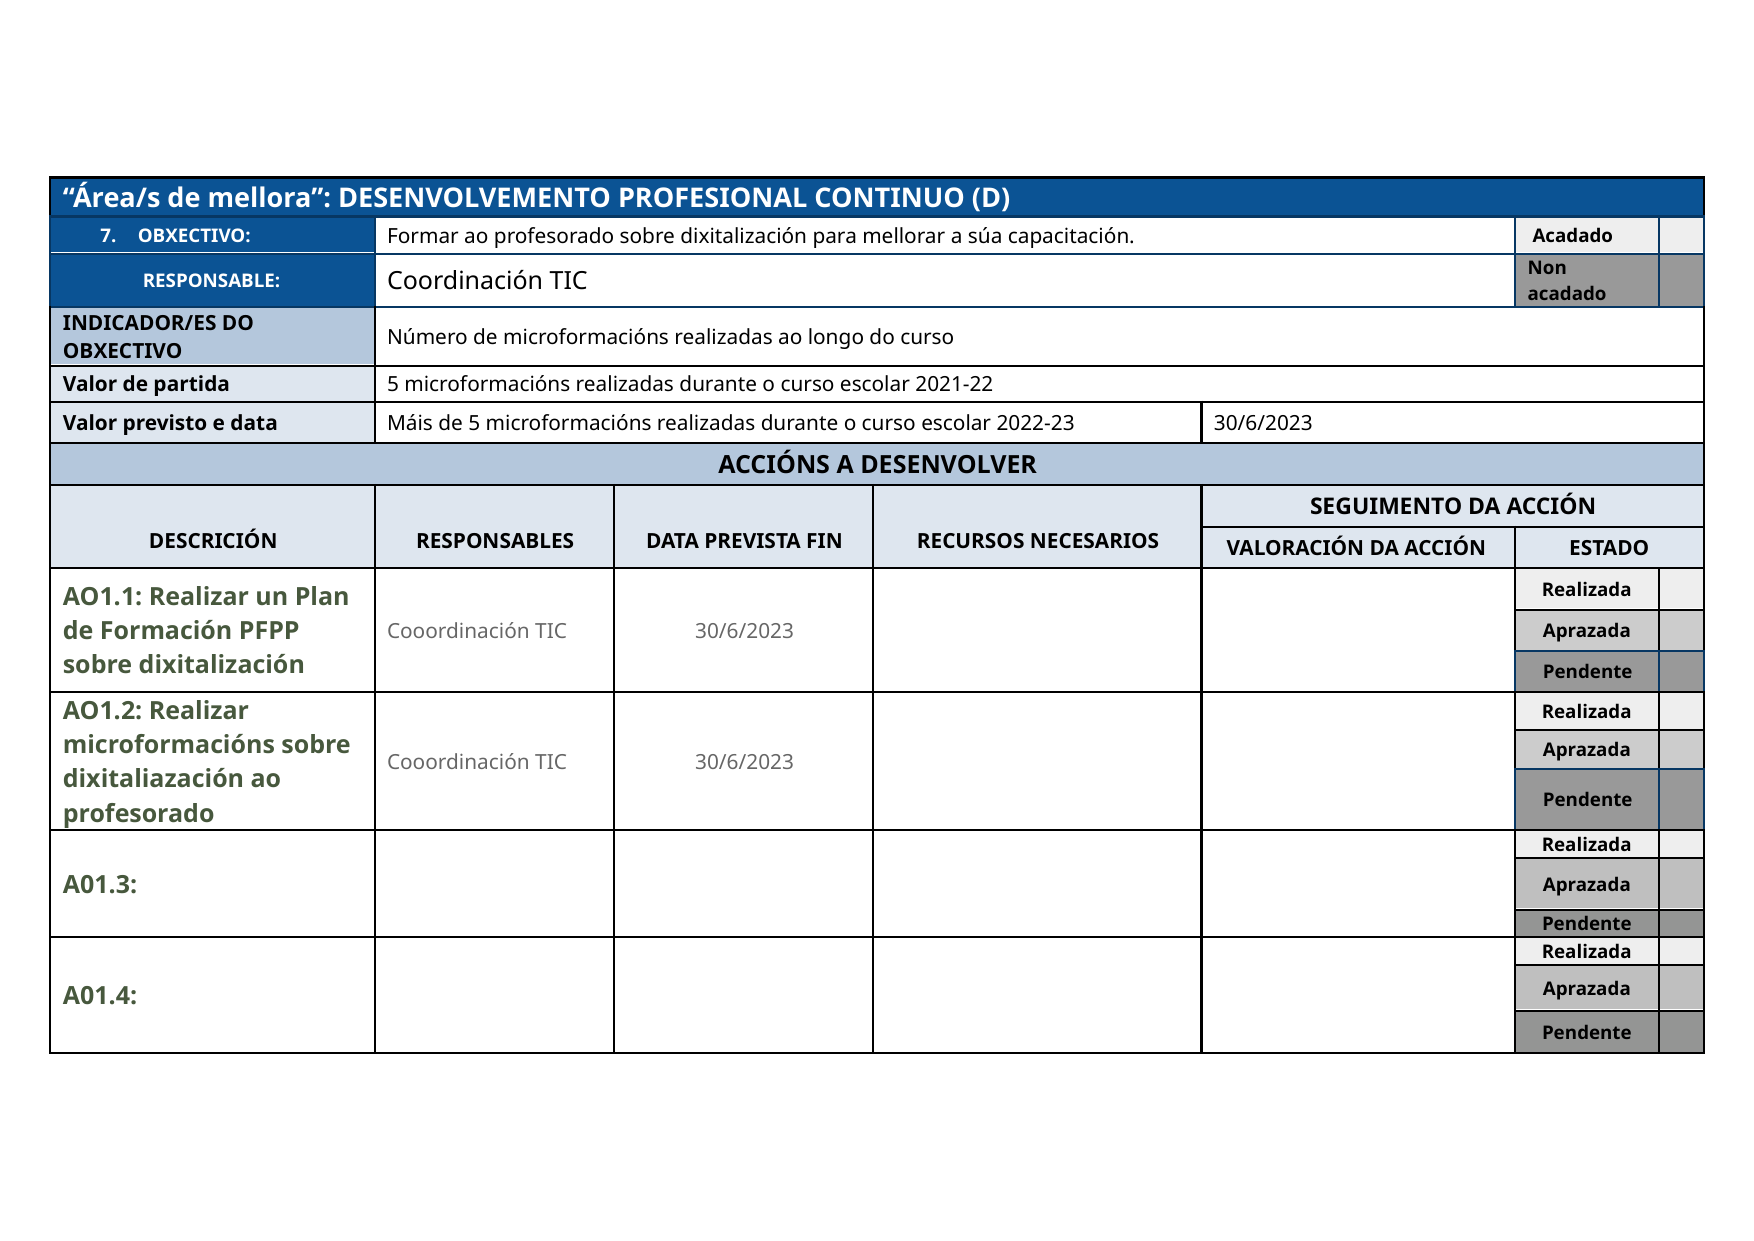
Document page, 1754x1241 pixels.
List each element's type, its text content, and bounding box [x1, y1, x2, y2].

table_cell [615, 831, 872, 936]
table_cell Realizada [1516, 569, 1658, 608]
table_cell [376, 938, 613, 1052]
table_cell ESTADO [1516, 528, 1703, 567]
table_cell VALORACIÓN DA ACCIÓN [1203, 528, 1514, 567]
table_cell [376, 831, 613, 936]
table_cell [874, 569, 1200, 691]
table_cell Valor de partida [51, 367, 374, 401]
table_cell Pendente [1516, 652, 1658, 691]
table_cell [1203, 938, 1514, 1052]
table_cell Formar ao profesorado sobre dixitalización para mellorar a súa capacitación. [376, 218, 1514, 252]
table_cell Valor previsto e data [51, 403, 374, 442]
table_cell INDICADOR/ES DO OBXECTIVO [51, 308, 374, 364]
table_cell RESPONSABLES [376, 486, 613, 567]
table_cell 30/6/2023 [615, 693, 872, 829]
table_cell RESPONSABLE: [51, 255, 374, 306]
table_cell [1660, 859, 1703, 908]
table_cell [874, 938, 1200, 1052]
table_cell [1660, 611, 1703, 650]
table_cell Realizada [1516, 938, 1658, 964]
table_cell Aprazada [1516, 859, 1658, 908]
table_cell 30/6/2023 [615, 569, 872, 691]
table_cell Máis de 5 microformacións realizadas durante o curso escolar 2022-23 [376, 403, 1200, 442]
table_cell [1203, 693, 1514, 829]
table_cell [1660, 770, 1703, 829]
table_cell RECURSOS NECESARIOS [874, 486, 1200, 567]
table_cell Coordinación TIC [376, 255, 1514, 306]
table_cell [1660, 652, 1703, 691]
table_cell Aprazada [1516, 731, 1658, 768]
table_cell SEGUIMENTO DA ACCIÓN [1203, 486, 1703, 526]
table_cell Acadado [1516, 218, 1658, 252]
table_cell [1203, 569, 1514, 691]
table_cell Pendente [1516, 770, 1658, 829]
table_cell [874, 693, 1200, 829]
table_cell AO1.1: Realizar un Plan de Formación PFPP sobre dixitalización [51, 569, 374, 691]
table_cell DESCRICIÓN [51, 486, 374, 567]
table_cell Cooordinación TIC [376, 693, 613, 829]
table_cell Pendente [1516, 911, 1658, 936]
table_cell [1660, 966, 1703, 1009]
table_cell A01.4: [51, 938, 374, 1052]
table_cell Aprazada [1516, 966, 1658, 1009]
table_cell [1660, 569, 1703, 608]
table_cell [1660, 255, 1703, 306]
table_cell Realizada [1516, 693, 1658, 729]
table_cell [1660, 938, 1703, 964]
table_cell 30/6/2023 [1203, 403, 1703, 442]
table_cell Cooordinación TIC [376, 569, 613, 691]
table_cell 5 microformacións realizadas durante o curso escolar 2021-22 [376, 367, 1703, 401]
table_cell Non acadado [1516, 255, 1658, 306]
table_cell ACCIÓNS A DESENVOLVER [51, 444, 1703, 484]
table_cell Número de microformacións realizadas ao longo do curso [376, 308, 1703, 364]
table_cell [1660, 693, 1703, 729]
table_cell A01.3: [51, 831, 374, 936]
table_cell [1203, 831, 1514, 936]
table_cell [1660, 218, 1703, 252]
table_cell AO1.2: Realizar microformacións sobre dixitaliazación ao profesorado [51, 693, 374, 829]
table_cell Pendente [1516, 1012, 1658, 1052]
table_cell [1660, 911, 1703, 936]
table_cell DATA PREVISTA FIN [615, 486, 872, 567]
table_cell Aprazada [1516, 611, 1658, 650]
table_cell OBXECTIVO: [51, 218, 374, 252]
table_cell [1660, 731, 1703, 768]
table_cell [874, 831, 1200, 936]
table_cell [1660, 1012, 1703, 1052]
table_cell [615, 938, 872, 1052]
table_cell [1660, 831, 1703, 857]
table_cell Realizada [1516, 831, 1658, 857]
